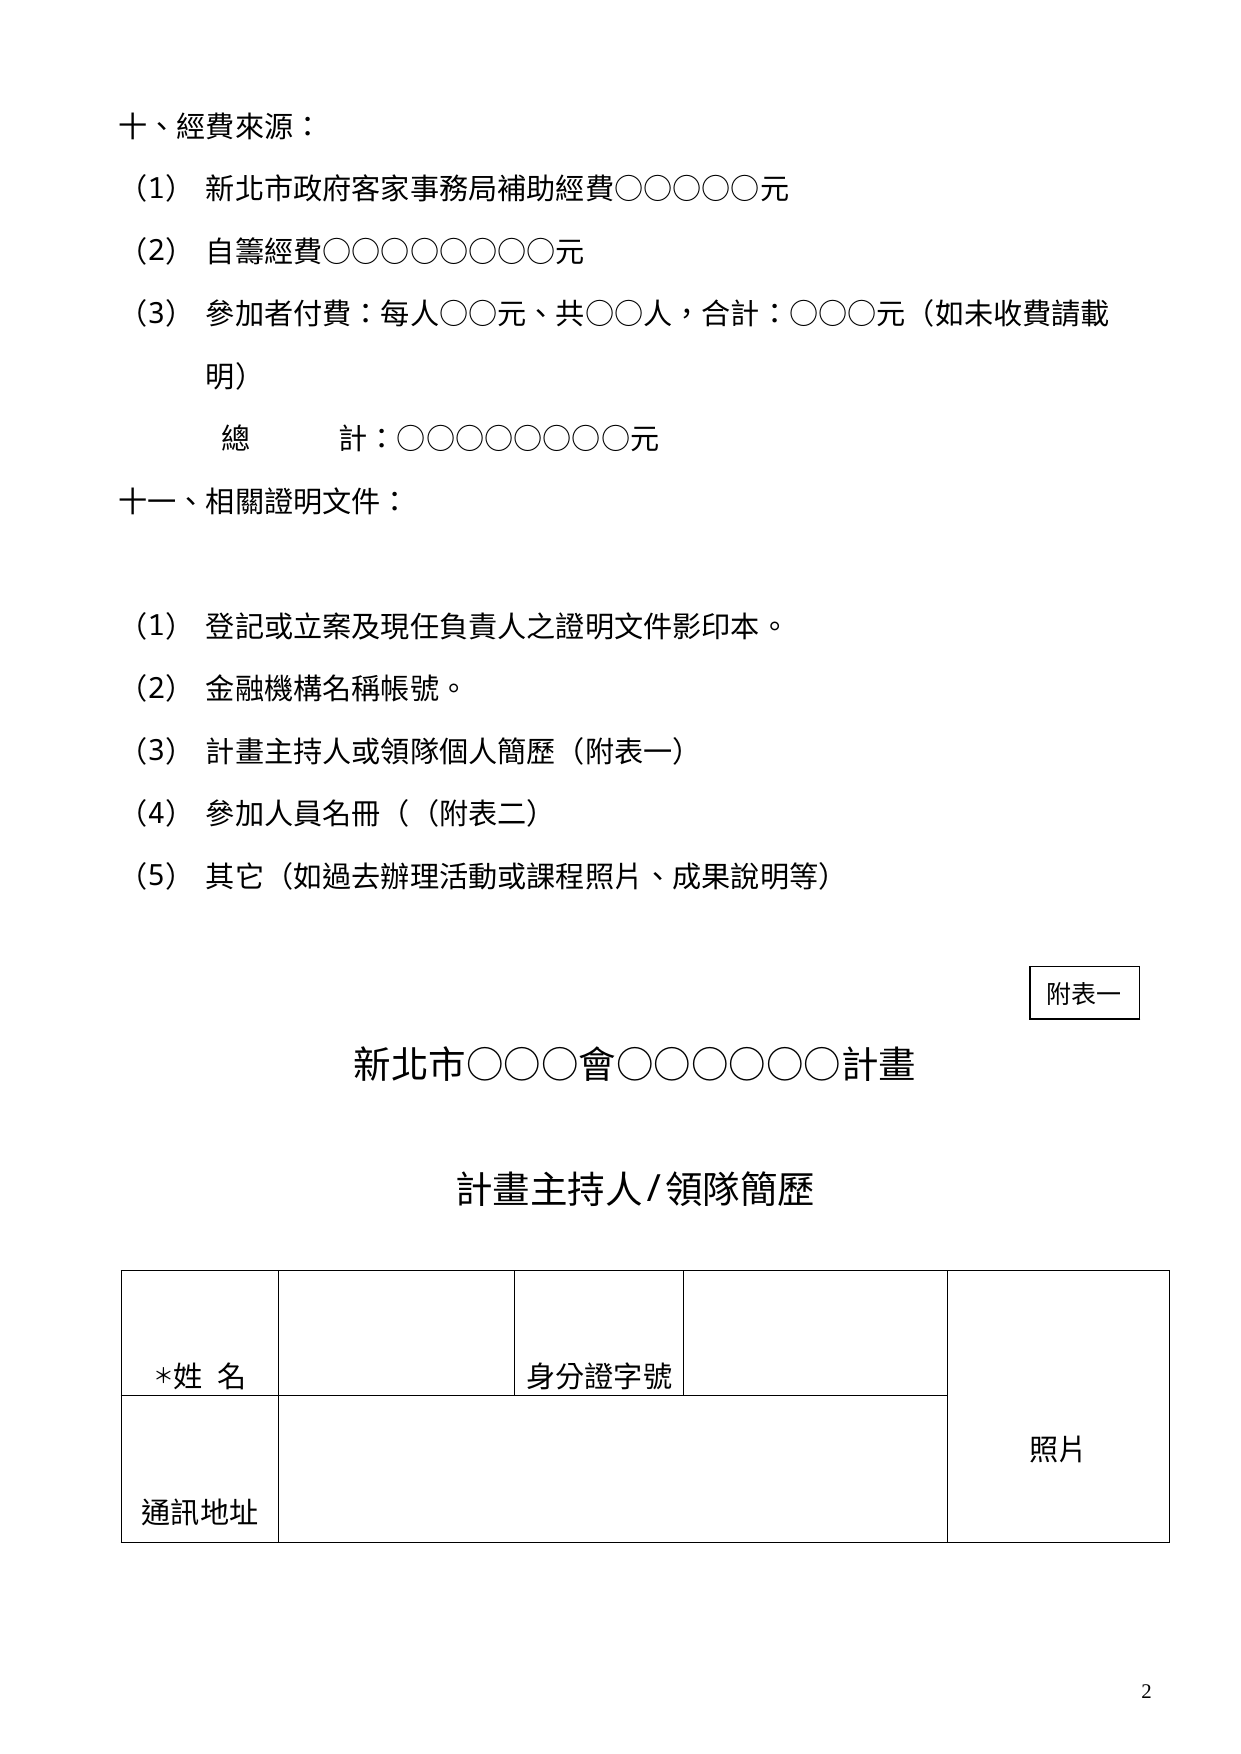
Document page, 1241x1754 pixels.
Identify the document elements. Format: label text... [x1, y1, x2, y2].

table_header [684, 1271, 947, 1395]
table_header ＊姓 名 [122, 1271, 278, 1395]
text 十一、相關證明文件： [118, 458, 1152, 520]
text [1031, 967, 1139, 1018]
text 附表一 [1046, 975, 1124, 1011]
list 自籌經費○○○○○○○○元 [118, 208, 1152, 270]
table_cell 通訊地址 [122, 1396, 278, 1542]
table_header 照片 [948, 1271, 1169, 1542]
list 參加者付費：每人○○元、共○○人，合計：○○○元（如未收費請載明） [118, 270, 1152, 395]
table_header [279, 1271, 514, 1395]
text 新北市○○○會○○○○○○計畫 [118, 1020, 1152, 1083]
text 計畫主持人/領隊簡歷 [118, 1145, 1152, 1208]
list 新北市政府客家事務局補助經費○○○○○元 [118, 145, 1152, 208]
table_header 身分證字號 [515, 1271, 683, 1395]
list 登記或立案及現任負責人之證明文件影印本。 [118, 583, 1152, 645]
list 計畫主持人或領隊個人簡歷（附表一） [118, 708, 1152, 770]
list 其它（如過去辦理活動或課程照片、成果說明等） [118, 833, 1152, 895]
text 十、經費來源： [118, 83, 1152, 145]
table_cell [279, 1396, 947, 1542]
text 總 計：○○○○○○○○元 [222, 395, 1152, 458]
list 參加人員名冊（（附表二） [118, 770, 1152, 833]
list 金融機構名稱帳號。 [118, 645, 1152, 708]
